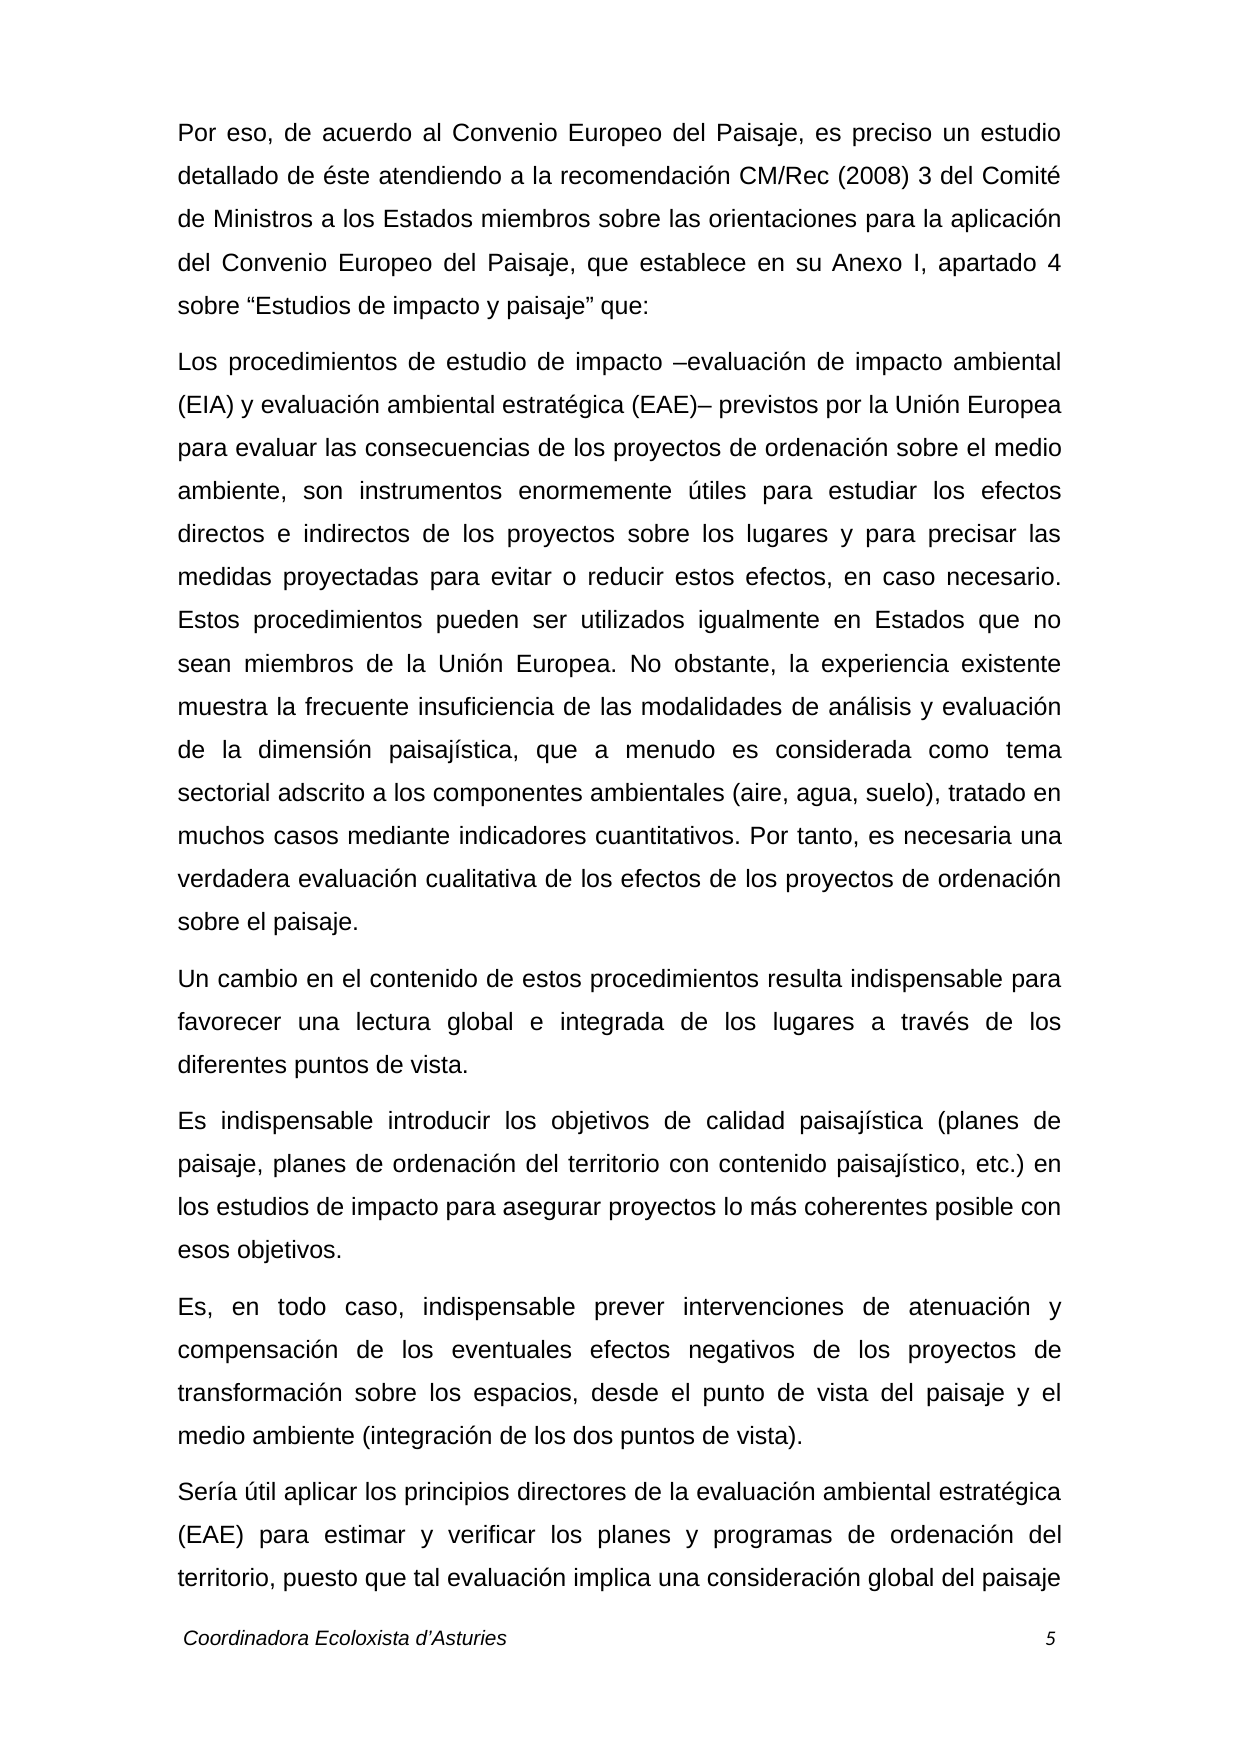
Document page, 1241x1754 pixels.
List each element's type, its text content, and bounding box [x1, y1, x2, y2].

text Por eso, de acuerdo al Convenio Europeo del Paisaje, es preciso un estudio detallado de éste atendiendo a la recomendación CM/Rec (2008) 3 del Comité de Ministros a los Estados miembros sobre las orientaciones para la aplicación del Convenio Europeo del Paisaje, que establece en su Anexo I, apartado 4 sobre “Estudios de impacto y paisaje” que: [177, 118, 1063, 319]
text Un cambio en el contenido de estos procedimientos resulta indispensable para favorecer una lectura global e integrada de los lugares a través de los diferentes puntos de vista. [177, 963, 1063, 1078]
text Sería útil aplicar los principios directores de la evaluación ambiental estratégica (EAE) para estimar y verificar los planes y programas de ordenación del territorio, puesto que tal evaluación implica una consideración global del paisaje [177, 1477, 1063, 1592]
text Los procedimientos de estudio de impacto –evaluación de impacto ambiental (EIA) y evaluación ambiental estratégica (EAE)– previstos por la Unión Europea para evaluar las consecuencias de los proyectos de ordenación sobre el medio ambiente, son instrumentos enormemente útiles para estudiar los efectos directos e indirectos de los proyectos sobre los lugares y para precisar las medidas proyectadas para evitar o reducir estos efectos, en caso necesario. Estos procedimientos pueden ser utilizados igualmente en Estados que no sean miembros de la Unión Europea. No obstante, la experiencia existente muestra la frecuente insuficiencia de las modalidades de análisis y evaluación de la dimensión paisajística, que a menudo es considerada como tema sectorial adscrito a los componentes ambientales (aire, agua, suelo), tratado en muchos casos mediante indicadores cuantitativos. Por tanto, es necesaria una verdadera evaluación cualitativa de los efectos de los proyectos de ordenación sobre el paisaje. [177, 347, 1063, 936]
text Es, en todo caso, indispensable prever intervenciones de atenuación y compensación de los eventuales efectos negativos de los proyectos de transformación sobre los espacios, desde el punto de vista del paisaje y el medio ambiente (integración de los dos puntos de vista). [177, 1291, 1063, 1449]
text Es indispensable introducir los objetivos de calidad paisajística (planes de paisaje, planes de ordenación del territorio con contenido paisajístico, etc.) en los estudios de impacto para asegurar proyectos lo más coherentes posible con esos objetivos. [177, 1106, 1063, 1264]
